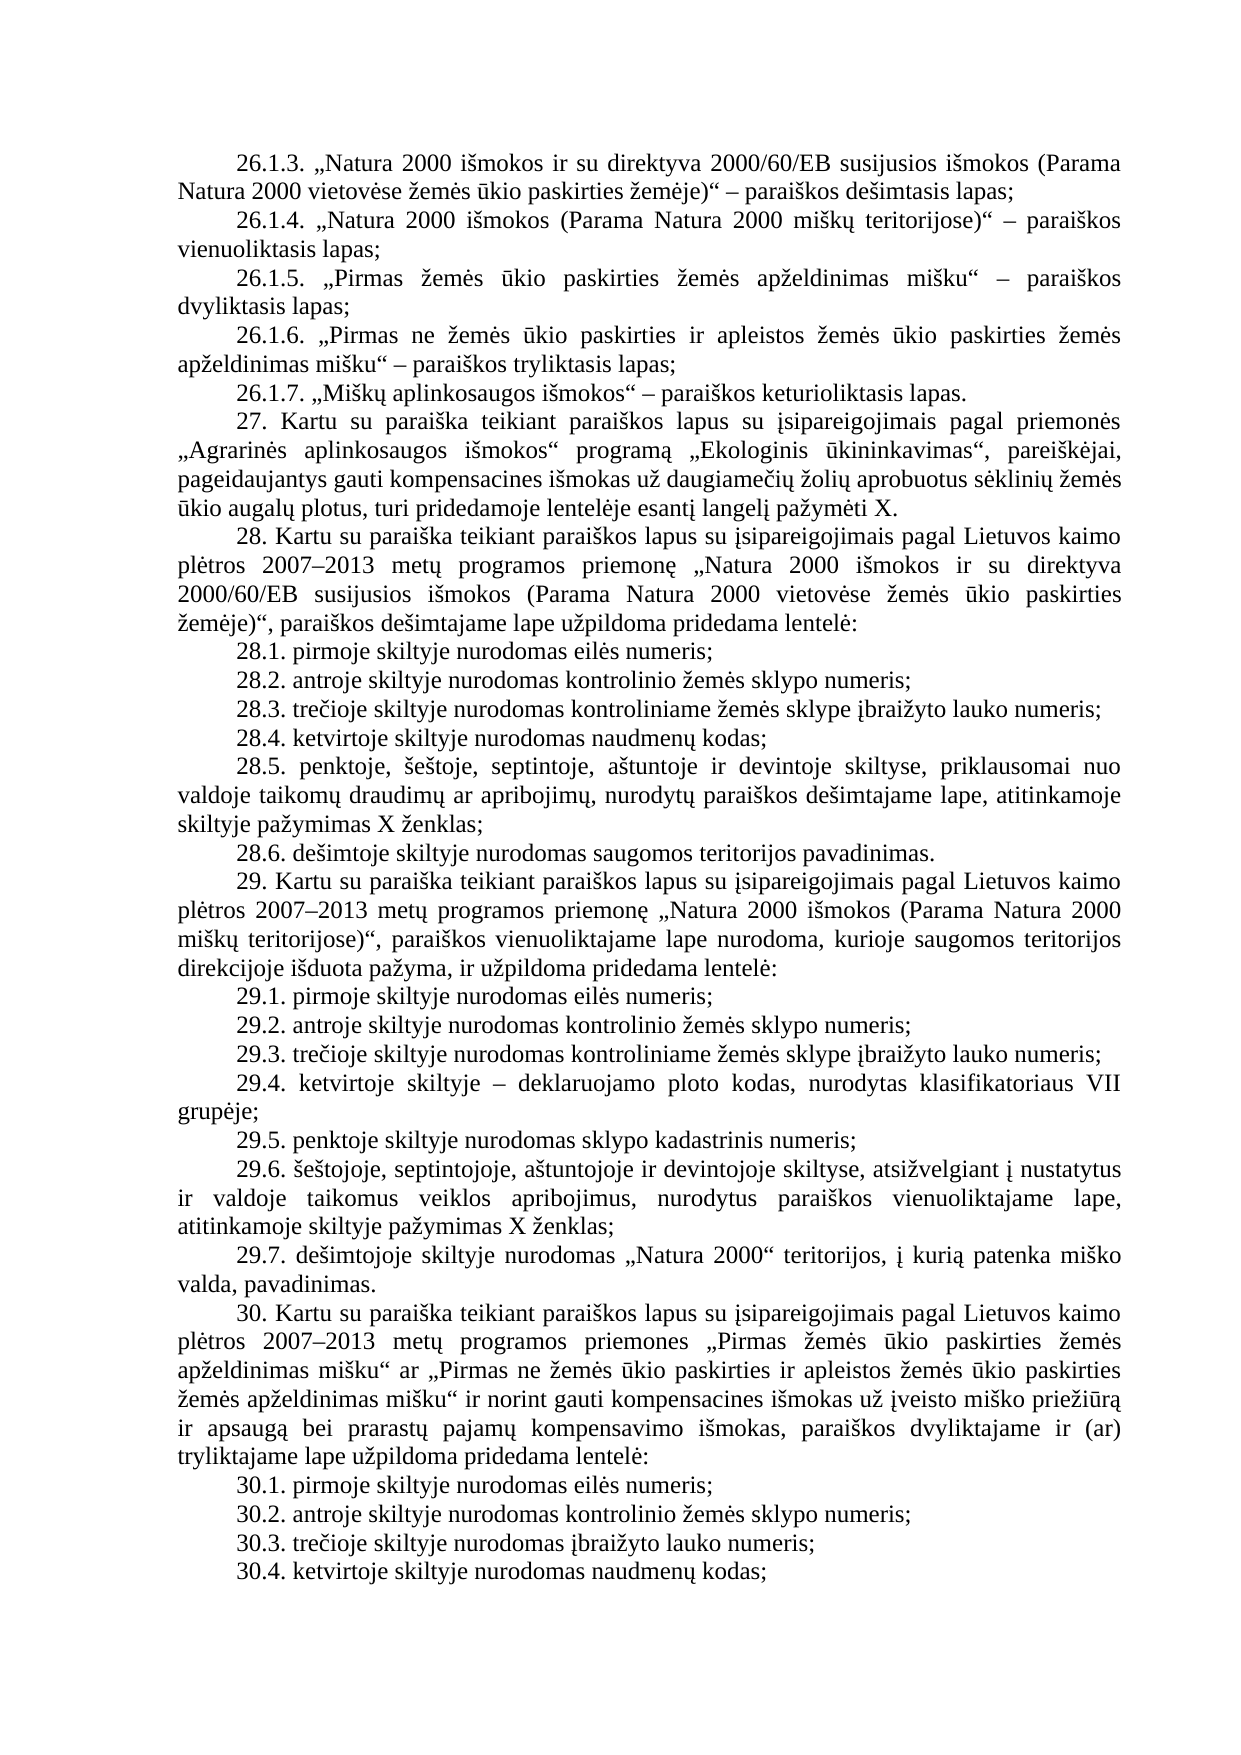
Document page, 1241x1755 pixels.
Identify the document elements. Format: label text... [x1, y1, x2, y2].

text 28.2. antroje skiltyje nurodomas kontrolinio žemės sklypo numeris; [177, 665, 1122, 694]
text 29.4. ketvirtoje skiltyje – deklaruojamo ploto kodas, nurodytas klasifikatoriaus VII grupėje; [177, 1068, 1122, 1125]
text 28.5. penktoje, šeštoje, septintoje, aštuntoje ir devintoje skiltyse, priklausomai nuo valdoje taikomų draudimų ar apribojimų, nurodytų paraiškos dešimtajame lape, atitinkamoje skiltyje pažymimas X ženklas; [177, 751, 1122, 838]
text 29.3. trečioje skiltyje nurodomas kontroliniame žemės sklype įbraižyto lauko numeris; [177, 1039, 1122, 1068]
text 26.1.7. „Miškų aplinkosaugos išmokos“ – paraiškos keturioliktasis lapas. [177, 378, 1122, 406]
text 26.1.4. „Natura 2000 išmokos (Parama Natura 2000 miškų teritorijose)“ – paraiškos vienuoliktasis lapas; [177, 205, 1122, 263]
text 26.1.3. „Natura 2000 išmokos ir su direktyva 2000/60/EB susijusios išmokos (Parama Natura 2000 vietovėse žemės ūkio paskirties žemėje)“ – paraiškos dešimtasis lapas; [177, 148, 1122, 205]
text 28.6. dešimtoje skiltyje nurodomas saugomos teritorijos pavadinimas. [177, 838, 1122, 866]
text 29.1. pirmoje skiltyje nurodomas eilės numeris; [177, 981, 1122, 1010]
text 29.6. šeštojoje, septintojoje, aštuntojoje ir devintojoje skiltyse, atsižvelgiant į nustatytus ir valdoje taikomus veiklos apribojimus, nurodytus paraiškos vienuoliktajame lape, atitinkamoje skiltyje pažymimas X ženklas; [177, 1154, 1122, 1240]
text 27. Kartu su paraiška teikiant paraiškos lapus su įsipareigojimais pagal priemonės „Agrarinės aplinkosaugos išmokos“ programą „Ekologinis ūkininkavimas“, pareiškėjai, pageidaujantys gauti kompensacines išmokas už daugiamečių žolių aprobuotus sėklinių žemės ūkio augalų plotus, turi pridedamoje lentelėje esantį langelį pažymėti X. [177, 406, 1122, 521]
text 28.4. ketvirtoje skiltyje nurodomas naudmenų kodas; [177, 723, 1122, 751]
text 29. Kartu su paraiška teikiant paraiškos lapus su įsipareigojimais pagal Lietuvos kaimo plėtros 2007–2013 metų programos priemonę „Natura 2000 išmokos (Parama Natura 2000 miškų teritorijose)“, paraiškos vienuoliktajame lape nurodoma, kurioje saugomos teritorijos direkcijoje išduota pažyma, ir užpildoma pridedama lentelė: [177, 866, 1122, 981]
text 26.1.6. „Pirmas ne žemės ūkio paskirties ir apleistos žemės ūkio paskirties žemės apželdinimas mišku“ – paraiškos tryliktasis lapas; [177, 320, 1122, 378]
text 29.7. dešimtojoje skiltyje nurodomas „Natura 2000“ teritorijos, į kurią patenka miško valda, pavadinimas. [177, 1240, 1122, 1298]
text 30. Kartu su paraiška teikiant paraiškos lapus su įsipareigojimais pagal Lietuvos kaimo plėtros 2007–2013 metų programos priemones „Pirmas žemės ūkio paskirties žemės apželdinimas mišku“ ar „Pirmas ne žemės ūkio paskirties ir apleistos žemės ūkio paskirties žemės apželdinimas mišku“ ir norint gauti kompensacines išmokas už įveisto miško priežiūrą ir apsaugą bei prarastų pajamų kompensavimo išmokas, paraiškos dvyliktajame ir (ar) tryliktajame lape užpildoma pridedama lentelė: [177, 1298, 1122, 1470]
text 29.2. antroje skiltyje nurodomas kontrolinio žemės sklypo numeris; [177, 1010, 1122, 1039]
text 30.1. pirmoje skiltyje nurodomas eilės numeris; [177, 1470, 1122, 1499]
text 26.1.5. „Pirmas žemės ūkio paskirties žemės apželdinimas mišku“ – paraiškos dvyliktasis lapas; [177, 263, 1122, 320]
text 30.4. ketvirtoje skiltyje nurodomas naudmenų kodas; [177, 1556, 1122, 1585]
text 28. Kartu su paraiška teikiant paraiškos lapus su įsipareigojimais pagal Lietuvos kaimo plėtros 2007–2013 metų programos priemonę „Natura 2000 išmokos ir su direktyva 2000/60/EB susijusios išmokos (Parama Natura 2000 vietovėse žemės ūkio paskirties žemėje)“, paraiškos dešimtajame lape užpildoma pridedama lentelė: [177, 521, 1122, 636]
text 29.5. penktoje skiltyje nurodomas sklypo kadastrinis numeris; [177, 1125, 1122, 1154]
text 30.3. trečioje skiltyje nurodomas įbraižyto lauko numeris; [177, 1528, 1122, 1556]
text 30.2. antroje skiltyje nurodomas kontrolinio žemės sklypo numeris; [177, 1499, 1122, 1528]
text 28.3. trečioje skiltyje nurodomas kontroliniame žemės sklype įbraižyto lauko numeris; [177, 694, 1122, 723]
text 28.1. pirmoje skiltyje nurodomas eilės numeris; [177, 636, 1122, 665]
